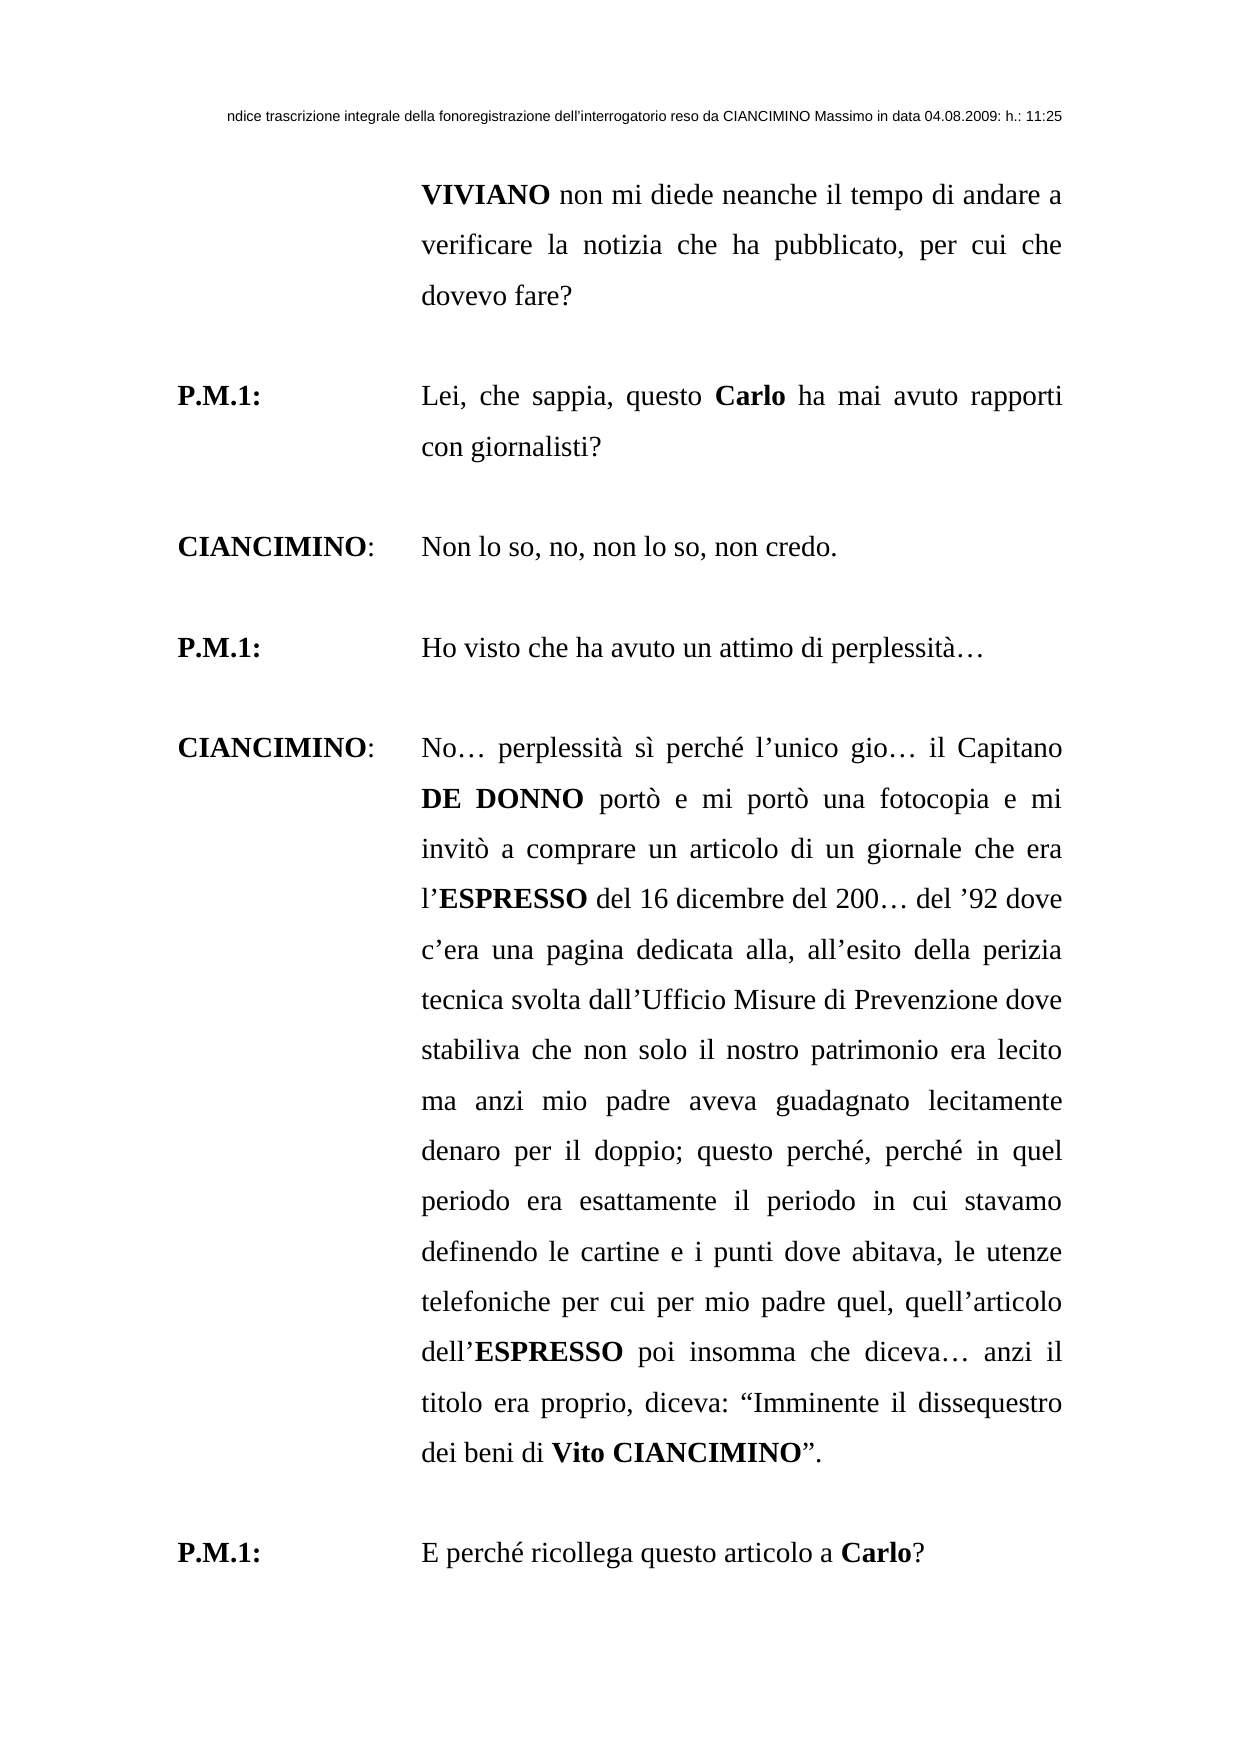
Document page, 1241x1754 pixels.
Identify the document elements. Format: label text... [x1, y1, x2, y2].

text P.M.1: E perché ricollega questo articolo a Carlo? [177, 1536, 1063, 1569]
text CIANCIMINO: No… perplessità sì perché l’unico gio… il Capitano DE DONNO portò e mi portò una fotocopia e mi invitò a comprare un articolo di un giornale che era l’ESPRESSO del 16 dicembre del 200… del ’92 dove c’era una pagina dedicata alla, all’esito della perizia tecnica svolta dall’Ufficio Misure di Prevenzione dove stabiliva che non solo il nostro patrimonio era lecito ma anzi mio padre aveva guadagnato lecitamente denaro per il doppio; questo perché, perché in quel periodo era esattamente il periodo in cui stavamo definendo le cartine e i punti dove abitava, le utenze telefoniche per cui per mio padre quel, quell’articolo dell’ESPRESSO poi insomma che diceva… anzi il titolo era proprio, diceva: “Imminente il dissequestro dei beni di Vito CIANCIMINO”. [177, 731, 1063, 1468]
text VIVIANO non mi diede neanche il tempo di andare a verificare la notizia che ha pubblicato, per cui che dovevo fare? [177, 177, 1063, 311]
text P.M.1: Lei, che sappia, questo Carlo ha mai avuto rapporti con giornalisti? [177, 378, 1063, 462]
text P.M.1: Ho visto che ha avuto un attimo di perplessità… [177, 630, 1063, 663]
text CIANCIMINO: Non lo so, no, non lo so, non credo. [177, 529, 1063, 563]
